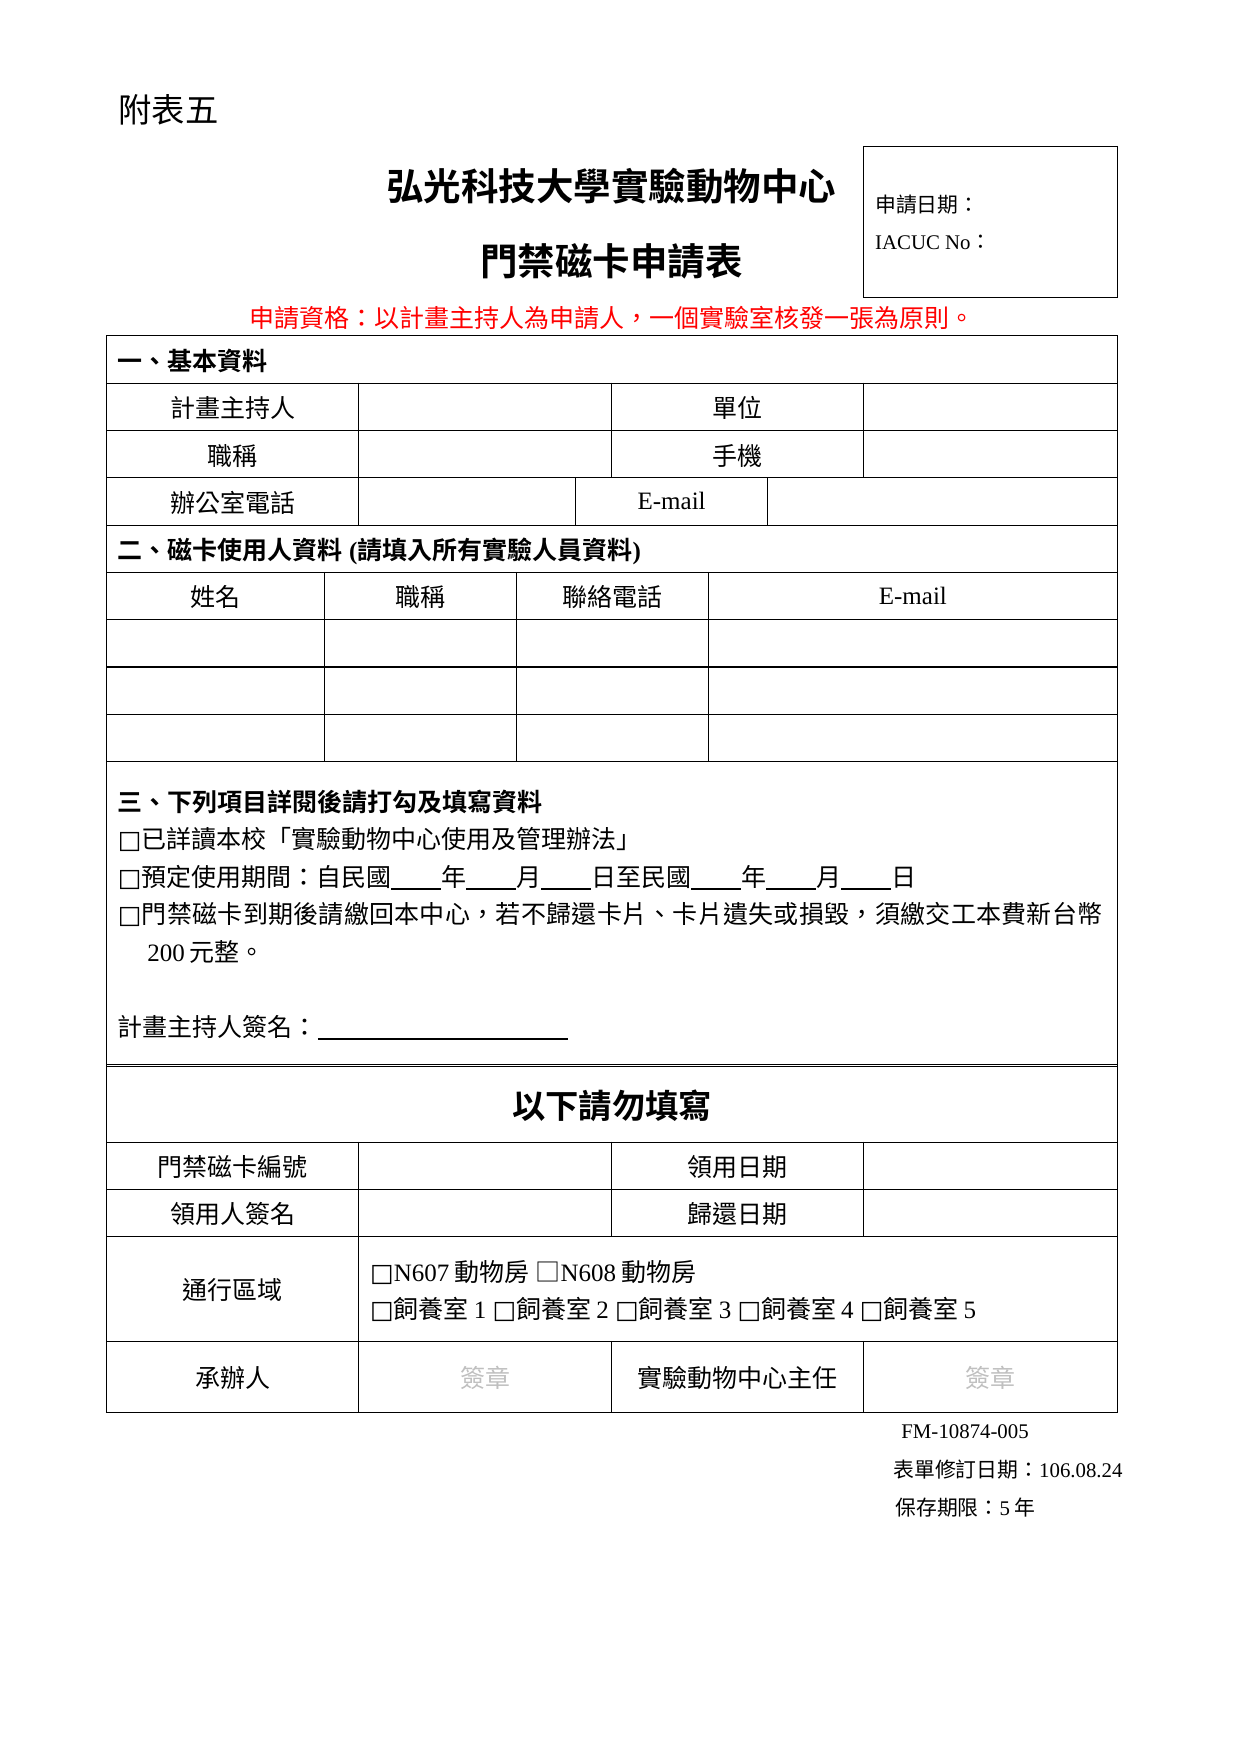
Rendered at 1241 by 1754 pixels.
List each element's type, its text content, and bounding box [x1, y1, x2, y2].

table_cell 二、磁卡使用人資料 (請填入所有實驗人員資料) [107, 526, 1117, 572]
table_cell [107, 620, 324, 666]
table_cell 簽章 [864, 1342, 1117, 1412]
table_cell [325, 620, 516, 666]
table_cell [359, 431, 611, 477]
table_cell 職稱 [107, 431, 358, 477]
table_cell 一、基本資料 [107, 336, 1117, 383]
table_cell 實驗動物中心主任 [612, 1342, 863, 1412]
table_cell 聯絡電話 [517, 573, 708, 619]
table_cell 簽章 [359, 1342, 611, 1412]
table_cell 單位 [612, 384, 863, 430]
table_cell [359, 478, 575, 524]
table_cell [709, 715, 1117, 761]
table_cell [517, 715, 708, 761]
text 表單修訂日期：106.08.24 [118, 1450, 1122, 1488]
table_header 申請日期： IACUC No： [864, 147, 1117, 297]
table_cell [864, 431, 1117, 477]
table_cell 申請資格：以計畫主持人為申請人，一個實驗室核發一張為原則。 [106, 297, 1117, 335]
table_cell [709, 668, 1117, 714]
table_cell [768, 478, 1117, 524]
table_cell 領用人簽名 [107, 1190, 358, 1236]
table_cell 門禁磁卡編號 [107, 1143, 358, 1189]
table_cell [359, 384, 611, 430]
table_cell [864, 384, 1117, 430]
table_header 弘光科技大學實驗動物中心 門禁磁卡申請表 [359, 146, 863, 297]
table_cell [359, 1190, 611, 1236]
table_cell [709, 620, 1117, 666]
table_cell 計畫主持人 [107, 384, 358, 430]
table_cell 歸還日期 [612, 1190, 863, 1236]
table_cell 承辦人 [107, 1342, 358, 1412]
table_cell E-mail [709, 573, 1117, 619]
table_cell [517, 668, 708, 714]
table_cell 通行區域 [107, 1237, 358, 1341]
table_cell [359, 1143, 611, 1189]
table_cell 手機 [612, 431, 863, 477]
table_cell □N607動物房 □N608動物房 □飼養室1 □飼養室2 □飼養室3 □飼養室4 □飼養室5 [359, 1237, 1117, 1341]
table_cell [517, 620, 708, 666]
table_cell E-mail [576, 478, 767, 524]
table_cell [325, 715, 516, 761]
table_cell 職稱 [325, 573, 516, 619]
table_cell 以下請勿填寫 [107, 1067, 1117, 1142]
table_cell 領用日期 [612, 1143, 863, 1189]
table_cell 三、下列項目詳閱後請打勾及填寫資料 □已詳讀本校「實驗動物中心使用及管理辦法」 □預定使用期間：自民國 年 月 日至民國 年 月 日 □門禁磁卡到期後請繳回本中心，若不歸還卡片、卡片遺失或損毀，須繳交工本費新台幣200元整。 計畫主持人簽名： [107, 762, 1117, 1063]
table_cell [107, 715, 324, 761]
table_cell [325, 668, 516, 714]
text 附表五 [118, 71, 1122, 146]
table_cell 辦公室電話 [107, 478, 358, 524]
table_cell [864, 1143, 1117, 1189]
text FM-10874-005 222 [118, 1413, 1122, 1450]
table_cell [864, 1190, 1117, 1236]
text 保存期限：5年00000000 [118, 1488, 1122, 1525]
table_cell [107, 668, 324, 714]
table_header [106, 146, 359, 297]
table_cell 姓名 [107, 573, 324, 619]
